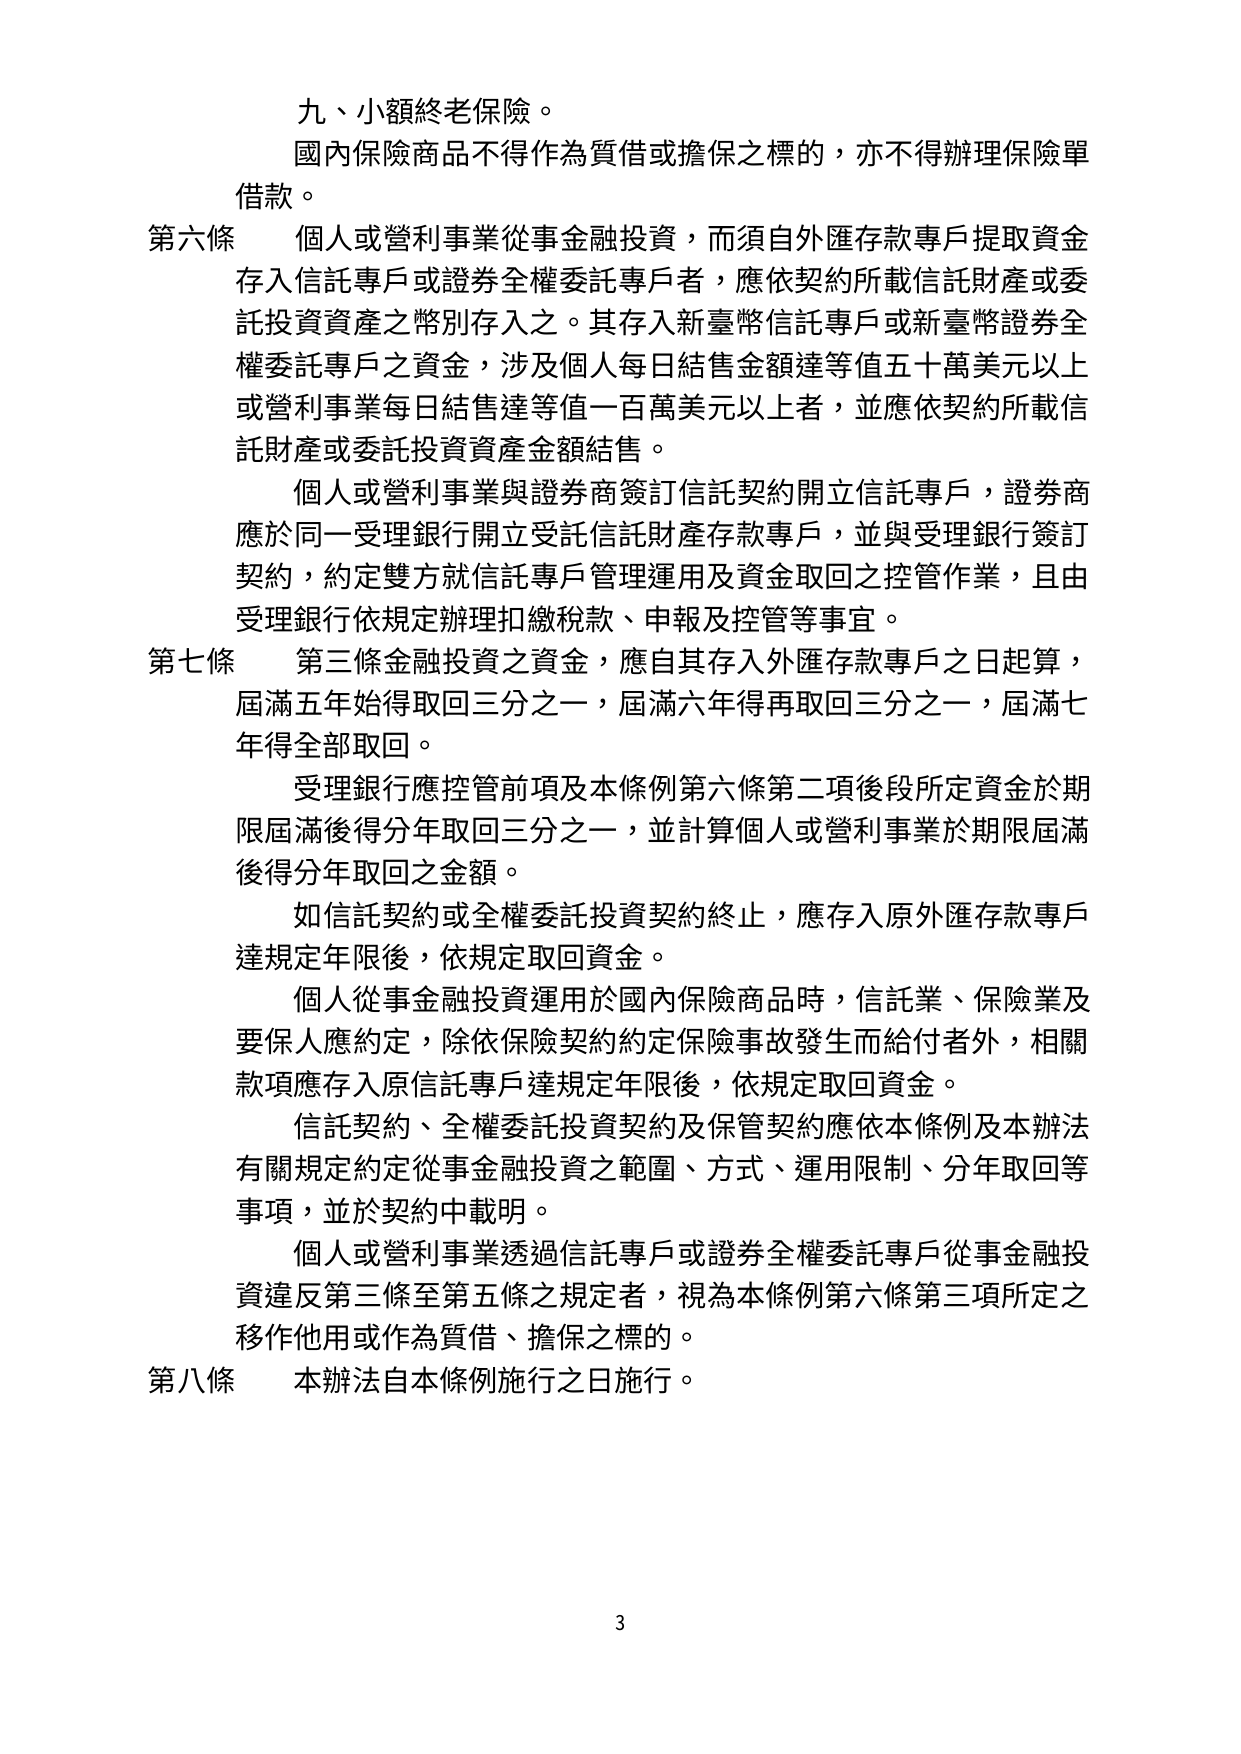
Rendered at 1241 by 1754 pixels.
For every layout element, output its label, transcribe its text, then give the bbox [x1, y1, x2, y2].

text 第六條 個人或營利事業從事金融投資，而須自外匯存款專戶提取資金存入信託專戶或證券全權委託專戶者，應依契約所載信託財產或委託投資資產之幣別存入之。其存入新臺幣信託專戶或新臺幣證券全權委託專戶之資金，涉及個人每日結售金額達等值五十萬美元以上或營利事業每日結售達等值一百萬美元以上者，並應依契約所載信託財產或委託投資資產金額結售。 [148, 215, 1092, 469]
text 個人或營利事業與證券商簽訂信託契約開立信託專戶，證劵商應於同一受理銀行開立受託信託財產存款專戶，並與受理銀行簽訂契約，約定雙方就信託專戶管理運用及資金取回之控管作業，且由受理銀行依規定辦理扣繳稅款、申報及控管等事宜。 [235, 469, 1092, 638]
text 受理銀行應控管前項及本條例第六條第二項後段所定資金於期限屆滿後得分年取回三分之一，並計算個人或營利事業於期限屆滿後得分年取回之金額。 [235, 765, 1092, 892]
text 第七條 第三條金融投資之資金，應自其存入外匯存款專戶之日起算，屆滿五年始得取回三分之一，屆滿六年得再取回三分之一，屆滿七年得全部取回。 [148, 638, 1092, 765]
text 國內保險商品不得作為質借或擔保之標的，亦不得辦理保險單借款。 [235, 131, 1092, 215]
text 如信託契約或全權委託投資契約終止，應存入原外匯存款專戶達規定年限後，依規定取回資金。 [235, 892, 1092, 977]
text 信託契約、全權委託投資契約及保管契約應依本條例及本辦法有關規定約定從事金融投資之範圍、方式、運用限制、分年取回等事項，並於契約中載明。 [235, 1103, 1092, 1230]
text 九、小額終老保險。 [298, 88, 1092, 131]
text 個人從事金融投資運用於國內保險商品時，信託業、保險業及要保人應約定，除依保險契約約定保險事故發生而給付者外，相關款項應存入原信託專戶達規定年限後，依規定取回資金。 [235, 977, 1092, 1103]
text 第八條 本辦法自本條例施行之日施行。 [148, 1357, 1092, 1399]
text 個人或營利事業透過信託專戶或證券全權委託專戶從事金融投資違反第三條至第五條之規定者，視為本條例第六條第三項所定之移作他用或作為質借、擔保之標的。 [235, 1230, 1092, 1357]
